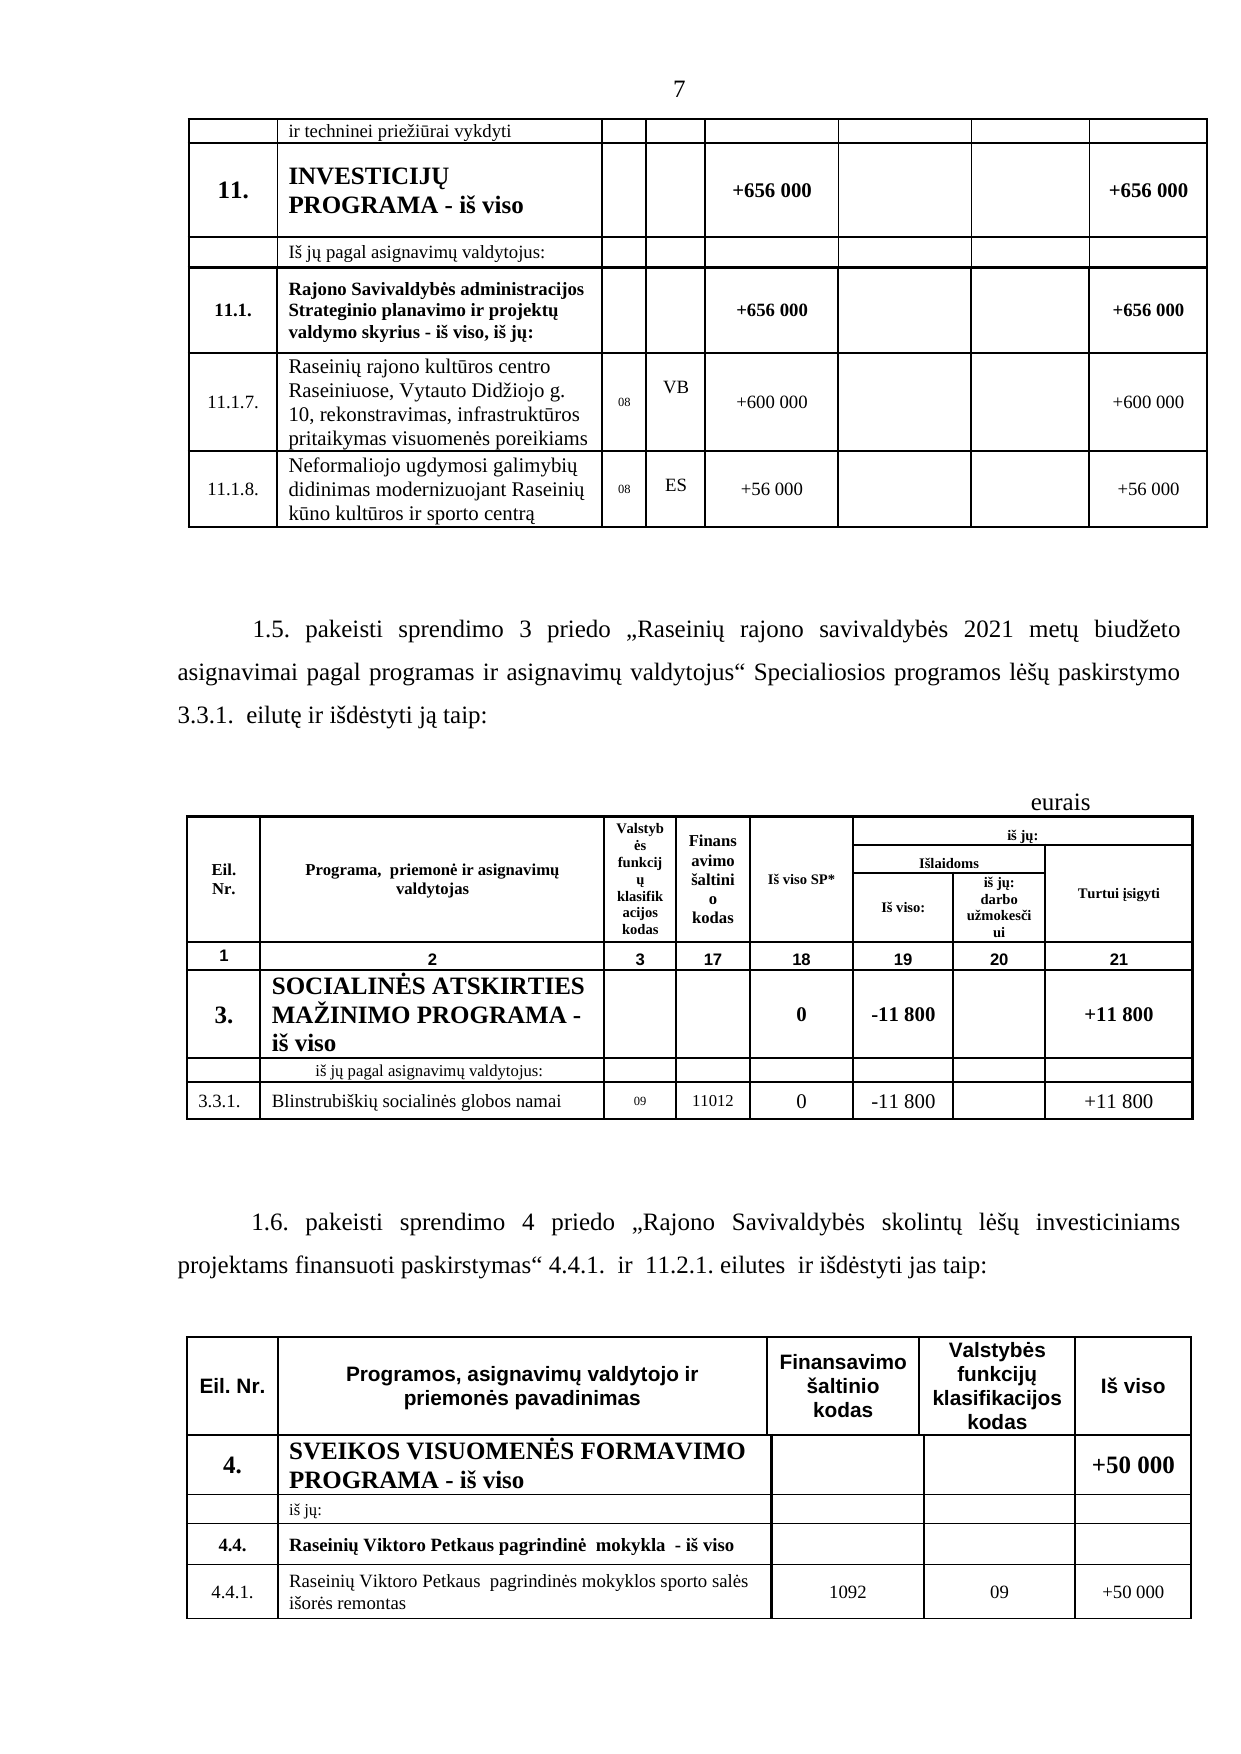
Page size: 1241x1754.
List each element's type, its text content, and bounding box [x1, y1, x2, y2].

table_cell [773, 1524, 923, 1564]
table_cell 18 [751, 943, 852, 969]
table_cell 08 [603, 354, 645, 450]
table_cell 11.1. [190, 269, 276, 352]
table_cell 2 [261, 943, 603, 969]
table_cell [603, 144, 645, 236]
table_cell [954, 1059, 1044, 1081]
table_cell [839, 269, 970, 352]
table_cell 20 [954, 943, 1044, 969]
table_cell iš jų pagal asignavimų valdytojus: [261, 1059, 603, 1081]
table_cell +11 800 [1046, 1083, 1191, 1118]
table_header Iš viso [1076, 1338, 1190, 1434]
table_cell 09 [605, 1083, 675, 1118]
table_cell 11012 [677, 1083, 749, 1118]
table_cell -11 800 [854, 971, 952, 1057]
table_cell [190, 238, 277, 266]
table_cell [925, 1436, 1074, 1493]
table_cell 3. [188, 971, 259, 1057]
table_header Iš viso SP* [751, 818, 852, 941]
table_cell 17 [677, 943, 749, 969]
table_cell 11. [190, 144, 277, 236]
table_cell 0 [751, 971, 852, 1057]
table_cell [972, 452, 1088, 526]
table_cell Neformaliojo ugdymosi galimybių didinimas modernizuojant Raseinių kūno kultūros ir sporto centrą [278, 452, 601, 526]
table_cell [1090, 120, 1206, 142]
table_cell 4.4.1. [188, 1565, 277, 1618]
table_header iš jų: [854, 818, 1191, 843]
table_cell [839, 238, 971, 266]
table_header Eil. Nr. [188, 1338, 277, 1434]
table_cell 08 [603, 452, 645, 526]
table_cell [605, 971, 675, 1057]
table_cell [839, 354, 970, 450]
text eurais [177, 787, 1181, 815]
table_cell INVESTICIJŲ PROGRAMA - iš viso [278, 144, 601, 236]
table_cell Turtui įsigyti [1046, 846, 1191, 941]
table_cell [972, 269, 1088, 352]
table_header Valstybės funkcijų klasifikacijos kodas [920, 1338, 1074, 1434]
table_cell +56 000 [706, 452, 837, 526]
table_cell +56 000 [1090, 452, 1206, 526]
table_cell [972, 144, 1089, 236]
table_cell 4. [188, 1436, 277, 1493]
table_cell [854, 1059, 952, 1081]
table_cell [839, 144, 971, 236]
table_header Finansavimo šaltinio kodas [768, 1338, 918, 1434]
table_header Finansavimo šaltinio kodas [677, 818, 749, 941]
table_cell [706, 238, 838, 266]
table_cell +600 000 [1090, 354, 1206, 450]
table_cell 3.3.1. [188, 1083, 259, 1118]
table_cell 4.4. [188, 1524, 277, 1564]
table_cell [925, 1495, 1074, 1523]
table_cell [647, 269, 704, 352]
table_cell 19 [854, 943, 952, 969]
table_cell [647, 144, 704, 236]
table_cell Rajono Savivaldybės administracijos Strateginio planavimo ir projektų valdymo skyrius - iš viso, iš jų: [278, 269, 601, 352]
table_cell [1076, 1495, 1190, 1523]
table_cell SOCIALINĖS ATSKIRTIES MAŽINIMO PROGRAMA - iš viso [261, 971, 603, 1057]
text 1.5. pakeisti sprendimo 3 priedo „Raseinių rajono savivaldybės 2021 metų biudžeto asignavimai pagal programas ir asignavimų valdytojus“ Specialiosios programos lėšų paskirstymo 3.3.1. eilutę ir išdėstyti ją taip: [177, 614, 1181, 729]
table_cell [1090, 238, 1206, 266]
table_cell Raseinių rajono kultūros centro Raseiniuose, Vytauto Didžiojo g. 10, rekonstravimas, infrastruktūros pritaikymas visuomenės poreikiams [278, 354, 601, 450]
table_cell 09 [925, 1565, 1074, 1618]
table_cell +656 000 [706, 269, 837, 352]
table_cell -11 800 [854, 1083, 952, 1118]
table_cell [925, 1524, 1074, 1564]
table_cell [1076, 1524, 1190, 1564]
table_cell SVEIKOS VISUOMENĖS FORMAVIMO PROGRAMA - iš viso [279, 1436, 770, 1493]
table_cell Blinstrubiškių socialinės globos namai [261, 1083, 603, 1118]
table_cell 11.1.7. [190, 354, 276, 450]
table_cell [706, 120, 838, 142]
table_cell Raseinių Viktoro Petkaus pagrindinės mokyklos sporto salės išorės remontas [279, 1565, 770, 1618]
text 1.6. pakeisti sprendimo 4 priedo „Rajono Savivaldybės skolintų lėšų investiciniams projektams finansuoti paskirstymas“ 4.4.1. ir 11.2.1. eilutes ir išdėstyti jas taip: [177, 1207, 1181, 1278]
table_cell 1092 [773, 1565, 923, 1618]
table_cell [773, 1436, 923, 1493]
table_cell [603, 269, 645, 352]
table_cell +50 000 [1076, 1436, 1190, 1493]
table_cell Raseinių Viktoro Petkaus pagrindinė mokykla - iš viso [279, 1524, 770, 1564]
table_cell +50 000 [1076, 1565, 1190, 1618]
table_cell [603, 120, 645, 142]
table_cell 21 [1046, 943, 1191, 969]
table_cell +11 800 [1046, 971, 1191, 1057]
table_cell 3 [605, 943, 675, 969]
table_cell [677, 1059, 749, 1081]
table_cell 11.1.8. [190, 452, 276, 526]
table_cell [647, 238, 704, 266]
table_cell 0 [751, 1083, 852, 1118]
table_cell [605, 1059, 675, 1081]
table_header Eil. Nr. [188, 818, 259, 941]
table_cell Išlaidoms [854, 846, 1044, 872]
table_header Programa, priemonė ir asignavimų valdytojas [261, 818, 603, 941]
table_cell +656 000 [706, 144, 838, 236]
table_cell [972, 238, 1089, 266]
table_cell [188, 1495, 277, 1523]
table_header Valstybės funkcijų klasifikacijos kodas [605, 818, 675, 941]
table_cell [954, 1083, 1044, 1118]
table_cell iš jų: [279, 1495, 770, 1523]
table_cell Iš viso: [854, 874, 952, 941]
table_cell [972, 354, 1088, 450]
table_header Programos, asignavimų valdytojo ir priemonės pavadinimas [279, 1338, 766, 1434]
table_cell +600 000 [706, 354, 837, 450]
table_cell [751, 1059, 852, 1081]
table_cell [1046, 1059, 1191, 1081]
table_cell ES [647, 452, 704, 526]
table_cell [190, 120, 277, 142]
table_cell [773, 1495, 923, 1523]
table_cell iš jų: darbo užmokesčiui [954, 874, 1044, 941]
table_cell VB [647, 354, 704, 450]
table_cell ir techninei priežiūrai vykdyti [278, 120, 601, 142]
table_cell [647, 120, 704, 142]
table_cell [188, 1059, 259, 1081]
table_cell [972, 120, 1089, 142]
table_cell [677, 971, 749, 1057]
table_cell +656 000 [1090, 269, 1206, 352]
table_cell [839, 120, 971, 142]
table_cell [954, 971, 1044, 1057]
table_cell [603, 238, 645, 266]
table_cell +656 000 [1090, 144, 1206, 236]
table_cell 1 [188, 943, 259, 969]
table_cell Iš jų pagal asignavimų valdytojus: [278, 238, 601, 266]
table_cell [839, 452, 970, 526]
